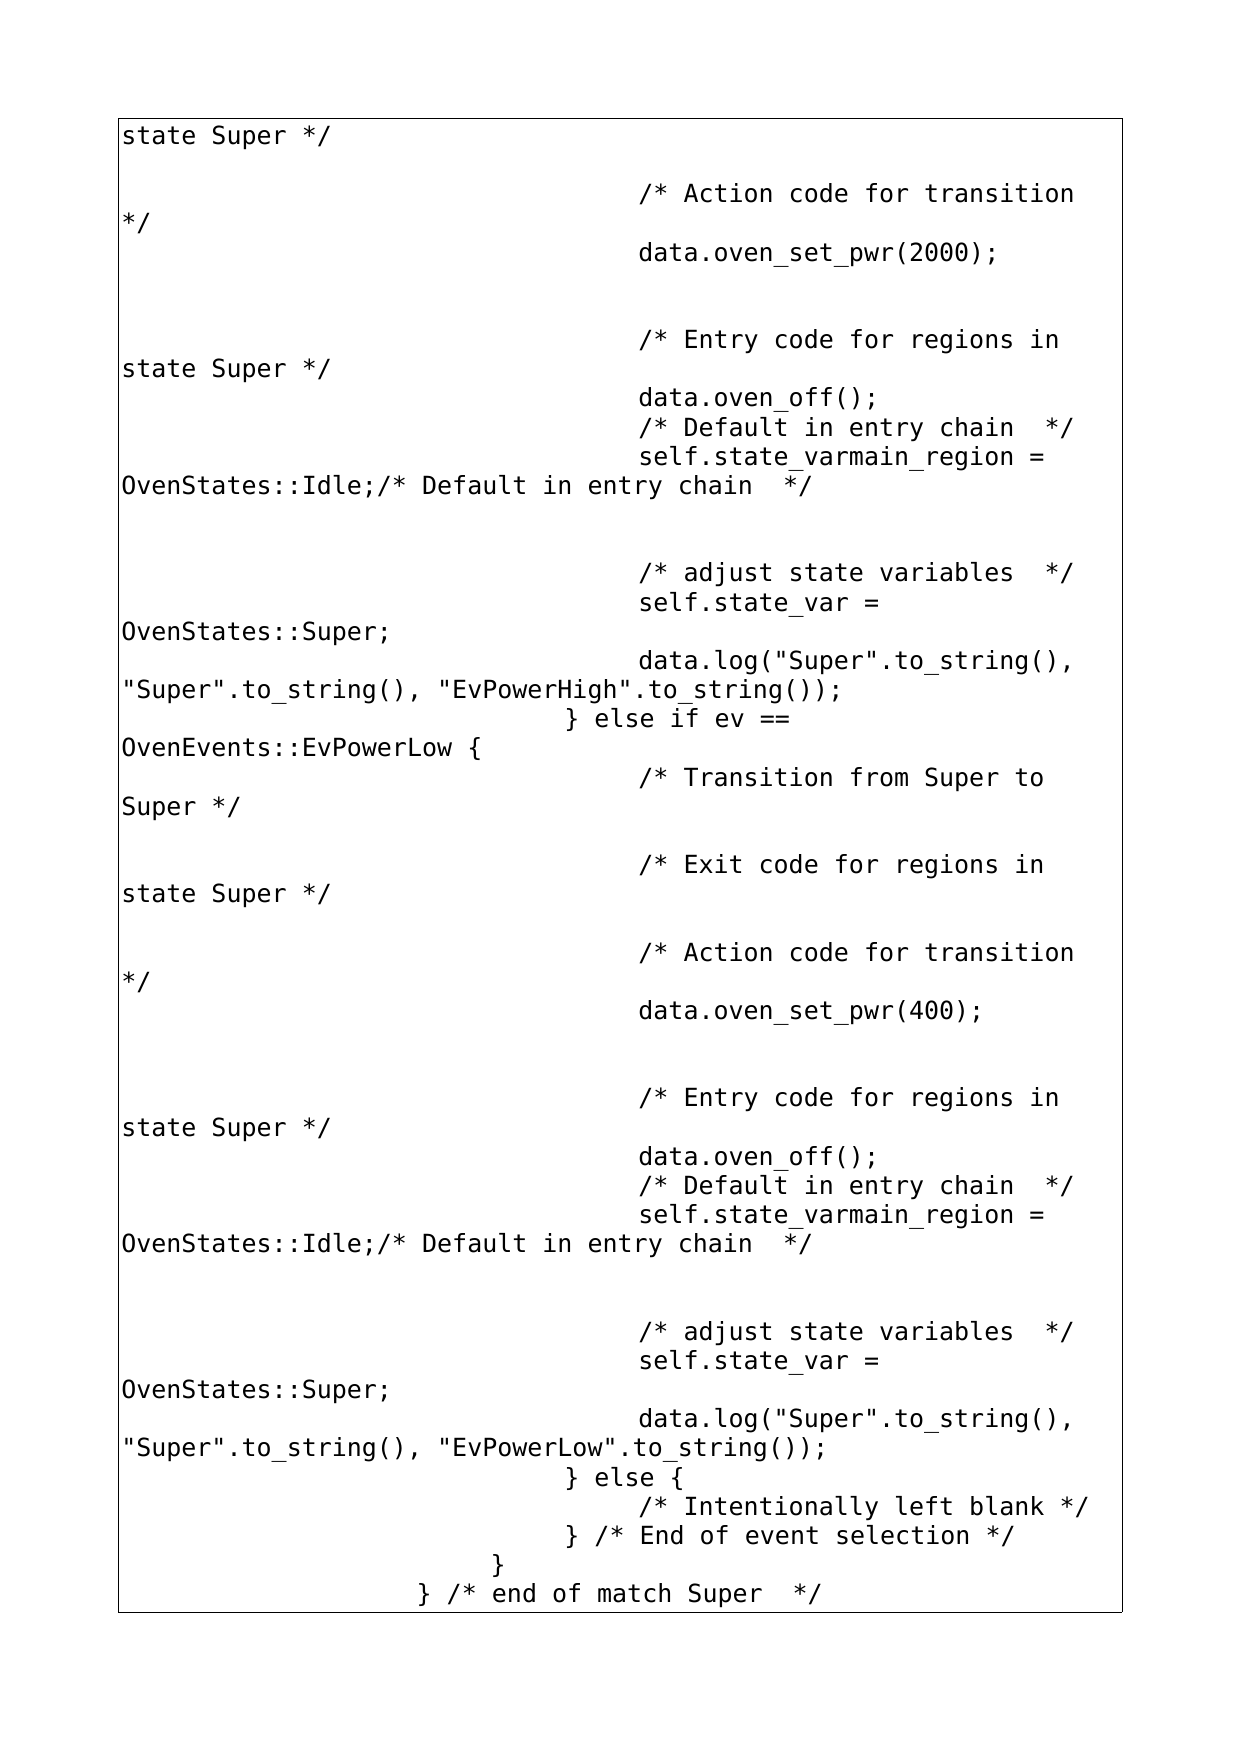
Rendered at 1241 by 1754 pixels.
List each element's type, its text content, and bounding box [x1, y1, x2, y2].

table_header state Super */ /* Action code for transition */ data.oven_set_pwr(2000); /* Entry code for regions in state Super */ data.oven_off(); /* Default in entry chain */ self.state_varmain_region = OvenStates::Idle;/* Default in entry chain */ /* adjust state variables */ self.state_var = OvenStates::Super; data.log("Super".to_string(), "Super".to_string(), "EvPowerHigh".to_string()); } else if ev == OvenEvents::EvPowerLow { /* Transition from Super to Super */ /* Exit code for regions in state Super */ /* Action code for transition */ data.oven_set_pwr(400); /* Entry code for regions in state Super */ data.oven_off(); /* Default in entry chain */ self.state_varmain_region = OvenStates::Idle;/* Default in entry chain */ /* adjust state variables */ self.state_var = OvenStates::Super; data.log("Super".to_string(), "Super".to_string(), "EvPowerLow".to_string()); } else { /* Intentionally left blank */ } /* End of event selection */ } } /* end of match Super */ [119, 119, 1122, 1612]
